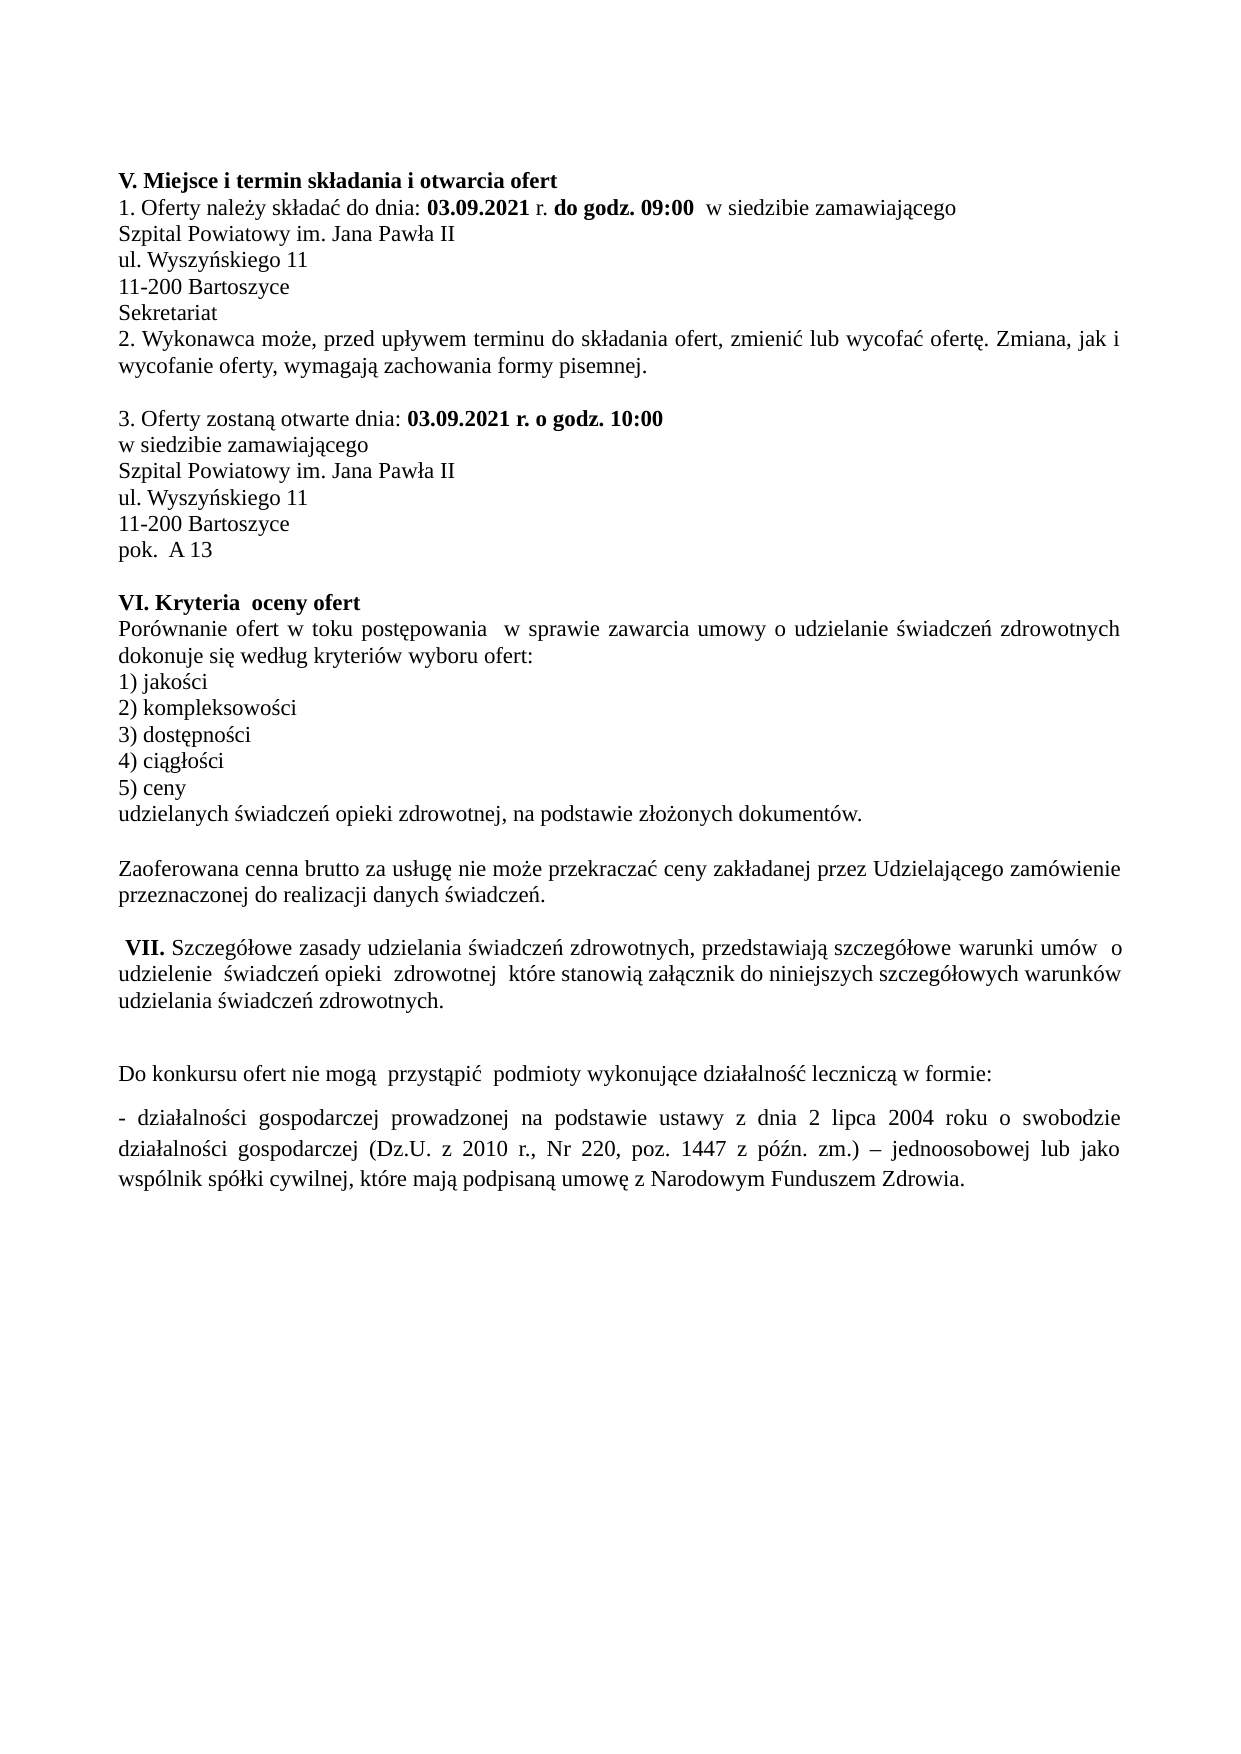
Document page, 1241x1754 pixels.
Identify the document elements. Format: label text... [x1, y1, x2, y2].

text V. Miejsce i termin składania i otwarcia ofert [118, 167, 1122, 194]
text Szpital Powiatowy im. Jana Pawła II [118, 220, 1122, 246]
text Zaoferowana cenna brutto za usługę nie może przekraczać ceny zakładanej przez Udzielającego zamówienie przeznaczonej do realizacji danych świadczeń. [118, 855, 1122, 908]
text udzielanych świadczeń opieki zdrowotnej, na podstawie złożonych dokumentów. [118, 800, 1122, 826]
text Do konkursu ofert nie mogą przystąpić podmioty wykonujące działalność leczniczą w formie: [118, 1060, 1122, 1086]
text 5) ceny [118, 773, 1122, 800]
text 4) ciągłości [118, 747, 1122, 773]
text 1. Oferty należy składać do dnia: 03.09.2021 r. do godz. 09:00 w siedzibie zamawiającego [118, 194, 1122, 220]
text 11-200 Bartoszyce [118, 510, 1122, 536]
text ul. Wyszyńskiego 11 [118, 484, 1122, 510]
text 3. Oferty zostaną otwarte dnia: 03.09.2021 r. o godz. 10:00 [118, 404, 1122, 431]
text 1) jakości [118, 668, 1122, 694]
text VI. Kryteria oceny ofert [118, 589, 1122, 615]
text Sekretariat [118, 299, 1122, 326]
text - działalności gospodarczej prowadzonej na podstawie ustawy z dnia 2 lipca 2004 roku o swobodzie działalności gospodarczej (Dz.U. z 2010 r., Nr 220, poz. 1447 z późn. zm.) – jednoosobowej lub jako wspólnik spółki cywilnej, które mają podpisaną umowę z Narodowym Funduszem Zdrowia. [118, 1104, 1122, 1191]
text 3) dostępności [118, 721, 1122, 747]
text pok. A 13 [118, 536, 1122, 563]
text 2) kompleksowości [118, 694, 1122, 721]
text w siedzibie zamawiającego [118, 431, 1122, 457]
text 2. Wykonawca może, przed upływem terminu do składania ofert, zmienić lub wycofać ofertę. Zmiana, jak i wycofanie oferty, wymagają zachowania formy pisemnej. [118, 326, 1122, 378]
text ul. Wyszyńskiego 11 [118, 246, 1122, 273]
text 11-200 Bartoszyce [118, 273, 1122, 299]
text Porównanie ofert w toku postępowania w sprawie zawarcia umowy o udzielanie świadczeń zdrowotnych dokonuje się według kryteriów wyboru ofert: [118, 615, 1122, 668]
text VII. Szczegółowe zasady udzielania świadczeń zdrowotnych, przedstawiają szczegółowe warunki umów o udzielenie świadczeń opieki zdrowotnej które stanowią załącznik do niniejszych szczegółowych warunków udzielania świadczeń zdrowotnych. [118, 934, 1122, 1013]
text Szpital Powiatowy im. Jana Pawła II [118, 457, 1122, 484]
